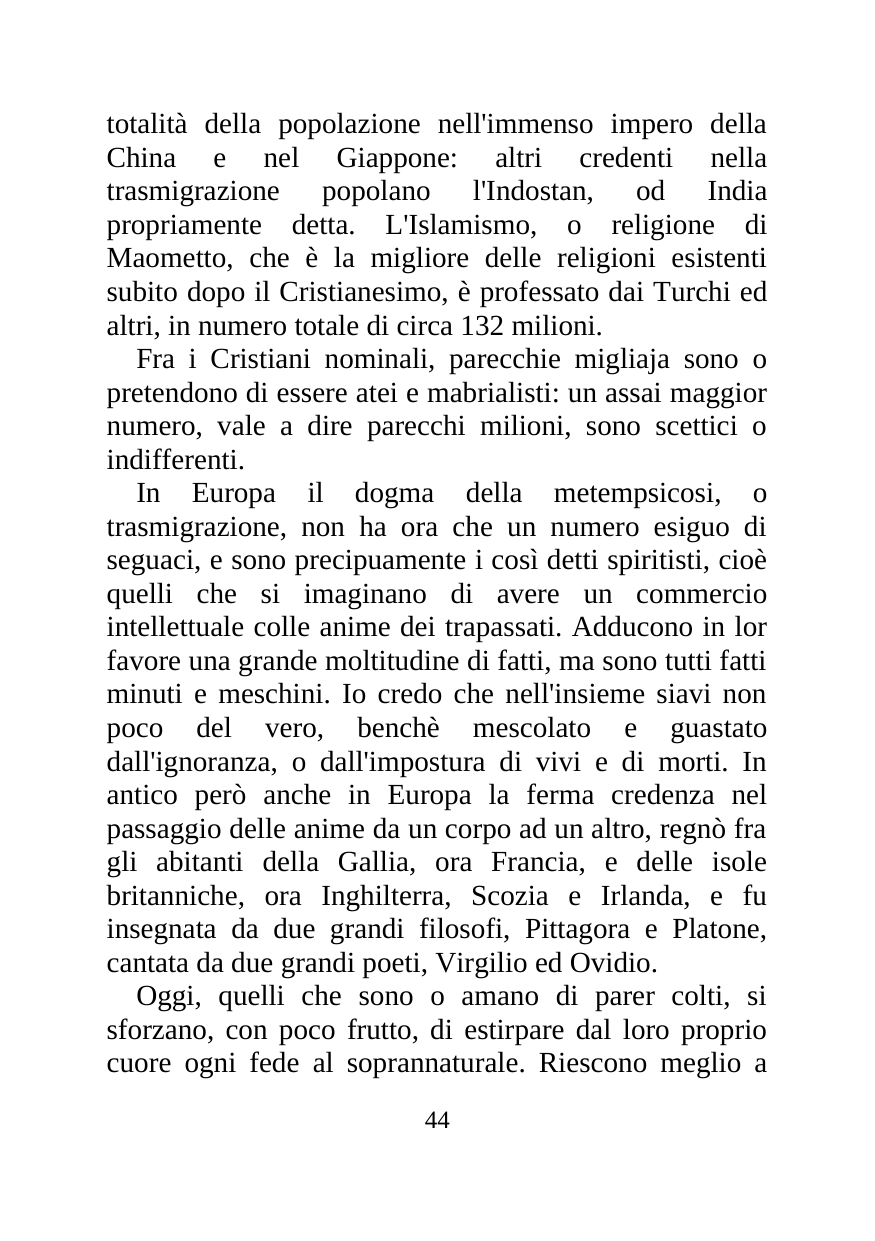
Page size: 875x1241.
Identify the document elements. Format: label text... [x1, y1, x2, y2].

text In Europa il dogma della metempsicosi, o trasmigrazione, non ha ora che un numero esiguo di seguaci, e sono precipuamente i così detti spiritisti, cioè quelli che si imaginano di avere un commercio intellettuale colle anime dei trapassati. Adducono in lor favore una grande moltitudine di fatti, ma sono tutti fatti minuti e meschini. Io credo che nell'insieme siavi non poco del vero, benchè mescolato e guastato dall'ignoranza, o dall'impostura di vivi e di morti. In antico però anche in Europa la ferma credenza nel passaggio delle anime da un corpo ad un altro, regnò fra gli abitanti della Gallia, ora Francia, e delle isole britanniche, ora Inghilterra, Scozia e Irlanda, e fu insegnata da due grandi filosofi, Pittagora e Platone, cantata da due grandi poeti, Virgilio ed Ovidio. [106, 475, 768, 978]
text totalità della popolazione nell'immenso impero della China e nel Giappone: altri credenti nella trasmigrazione popolano l'Indostan, od India propriamente detta. L'Islamismo, o religione di Maometto, che è la migliore delle religioni esistenti subito dopo il Cristianesimo, è professato dai Turchi ed altri, in numero totale di circa 132 milioni. [106, 106, 768, 341]
text Oggi, quelli che sono o amano di parer colti, si sforzano, con poco frutto, di estirpare dal loro proprio cuore ogni fede al soprannaturale. Riescono meglio a [106, 978, 768, 1079]
text Fra i Cristiani nominali, parecchie migliaja sono o pretendono di essere atei e mabrialisti: un assai maggior numero, vale a dire parecchi milioni, sono scettici o indifferenti. [106, 341, 768, 475]
